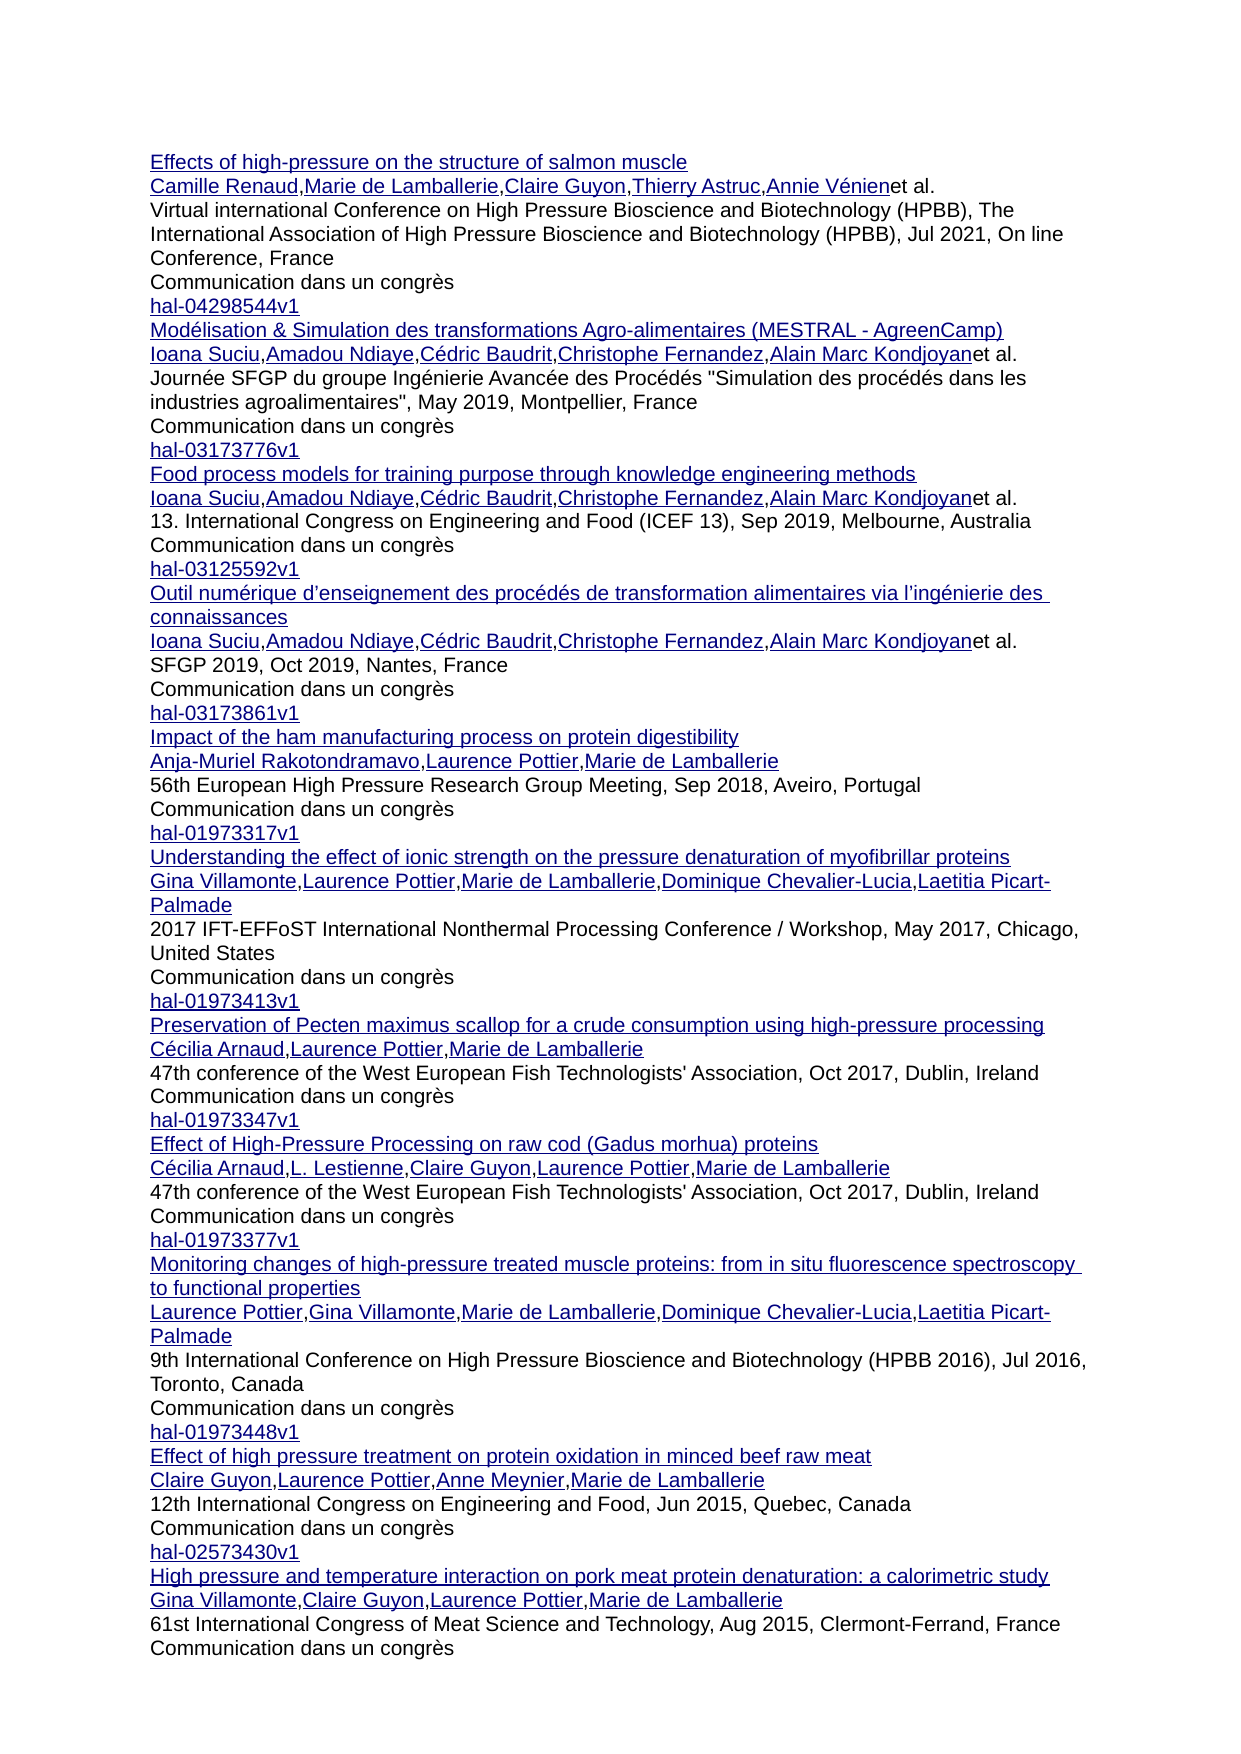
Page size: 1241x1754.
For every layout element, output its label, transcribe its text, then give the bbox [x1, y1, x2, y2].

table_cell Monitoring changes of high-pressure treated muscle proteins: from in situ fluorescence spectroscopy to functional properties Laurence Pottier,Gina Villamonte,Marie de Lamballerie,Dominique Chevalier-Lucia,Laetitia Picart-Palmade 9th International Conference on High Pressure Bioscience and Biotechnology (HPBB 2016), Jul 2016, Toronto, Canada Communication dans un congrès hal-01973448v1 [150, 1252, 1090, 1444]
table_cell Preservation of Pecten maximus scallop for a crude consumption using high-pressure processing Cécilia Arnaud,Laurence Pottier,Marie de Lamballerie 47th conference of the West European Fish Technologists' Association, Oct 2017, Dublin, Ireland Communication dans un congrès hal-01973347v1 [150, 1013, 1090, 1132]
table_cell Impact of the ham manufacturing process on protein digestibility Anja-Muriel Rakotondramavo,Laurence Pottier,Marie de Lamballerie 56th European High Pressure Research Group Meeting, Sep 2018, Aveiro, Portugal Communication dans un congrès hal-01973317v1 [150, 725, 1090, 845]
table_cell High pressure and temperature interaction on pork meat protein denaturation: a calorimetric study Gina Villamonte,Claire Guyon,Laurence Pottier,Marie de Lamballerie 61st International Congress of Meat Science and Technology, Aug 2015, Clermont-Ferrand, France Communication dans un congrès [150, 1564, 1090, 1659]
table_cell Outil numérique d’enseignement des procédés de transformation alimentaires via l’ingénierie des connaissances Ioana Suciu,Amadou Ndiaye,Cédric Baudrit,Christophe Fernandez,Alain Marc Kondjoyanet al. SFGP 2019, Oct 2019, Nantes, France Communication dans un congrès hal-03173861v1 [150, 581, 1090, 725]
table_cell Effect of High-Pressure Processing on raw cod (Gadus morhua) proteins Cécilia Arnaud,L. Lestienne,Claire Guyon,Laurence Pottier,Marie de Lamballerie 47th conference of the West European Fish Technologists' Association, Oct 2017, Dublin, Ireland Communication dans un congrès hal-01973377v1 [150, 1132, 1090, 1252]
table_cell Effects of high-pressure on the structure of salmon muscle Camille Renaud,Marie de Lamballerie,Claire Guyon,Thierry Astruc,Annie Vénienet al. Virtual international Conference on High Pressure Bioscience and Biotechnology (HPBB), The International Association of High Pressure Bioscience and Biotechnology (HPBB), Jul 2021, On line Conference, France Communication dans un congrès hal-04298544v1 [150, 150, 1090, 318]
table_cell Understanding the effect of ionic strength on the pressure denaturation of myofibrillar proteins Gina Villamonte,Laurence Pottier,Marie de Lamballerie,Dominique Chevalier-Lucia,Laetitia Picart-Palmade 2017 IFT-EFFoST International Nonthermal Processing Conference / Workshop, May 2017, Chicago, United States Communication dans un congrès hal-01973413v1 [150, 845, 1090, 1012]
table_cell Food process models for training purpose through knowledge engineering methods Ioana Suciu,Amadou Ndiaye,Cédric Baudrit,Christophe Fernandez,Alain Marc Kondjoyanet al. 13. International Congress on Engineering and Food (ICEF 13), Sep 2019, Melbourne, Australia Communication dans un congrès hal-03125592v1 [150, 461, 1090, 581]
table_cell Modélisation & Simulation des transformations Agro-alimentaires (MESTRAL - AgreenCamp) Ioana Suciu,Amadou Ndiaye,Cédric Baudrit,Christophe Fernandez,Alain Marc Kondjoyanet al. Journée SFGP du groupe Ingénierie Avancée des Procédés "Simulation des procédés dans les industries agroalimentaires", May 2019, Montpellier, France Communication dans un congrès hal-03173776v1 [150, 318, 1090, 461]
table_cell Effect of high pressure treatment on protein oxidation in minced beef raw meat Claire Guyon,Laurence Pottier,Anne Meynier,Marie de Lamballerie 12th International Congress on Engineering and Food, Jun 2015, Quebec, Canada Communication dans un congrès hal-02573430v1 [150, 1444, 1090, 1563]
